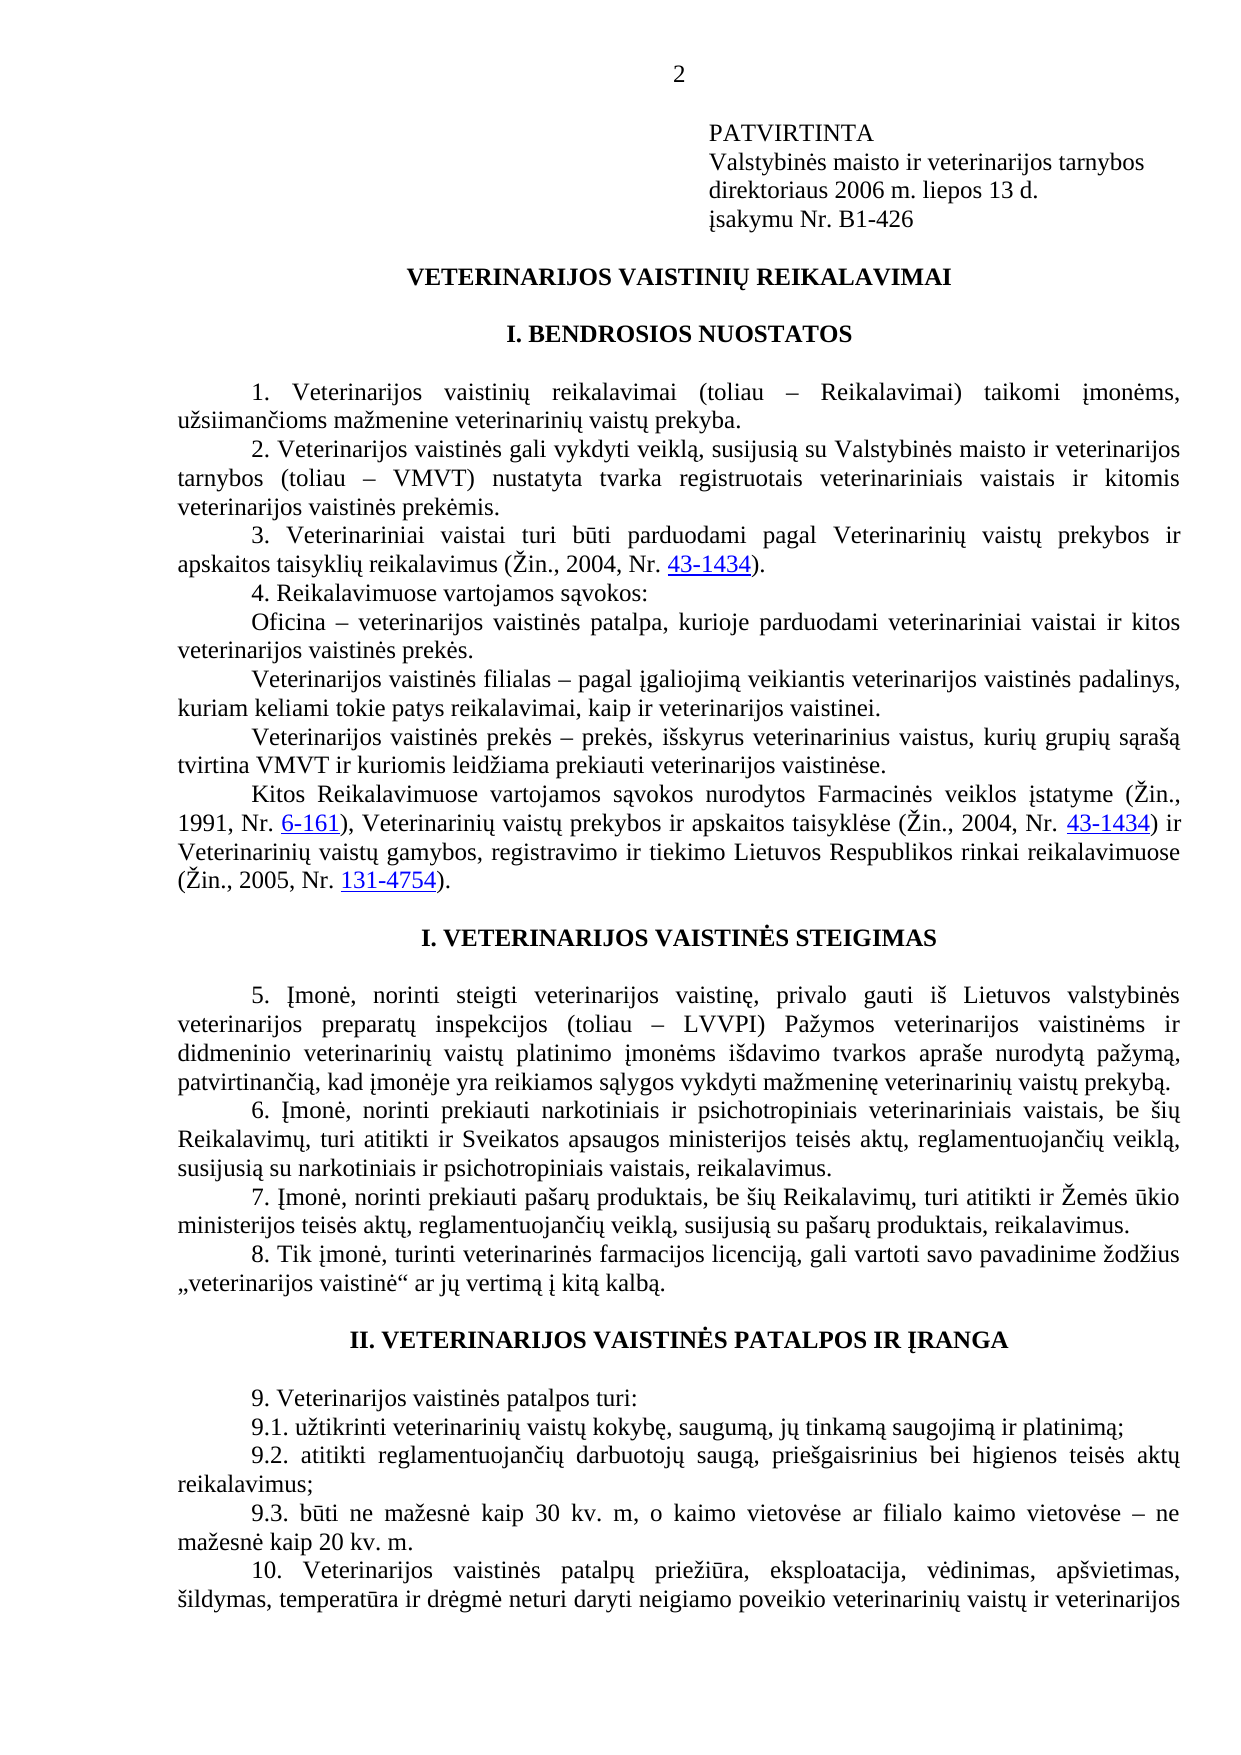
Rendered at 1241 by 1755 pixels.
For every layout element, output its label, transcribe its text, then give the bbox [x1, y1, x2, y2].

text PATVIRTINTA [709, 118, 1181, 147]
text 9.1. užtikrinti veterinarinių vaistų kokybę, saugumą, jų tinkamą saugojimą ir platinimą; [177, 1412, 1181, 1441]
text direktoriaus 2006 m. liepos 13 d. [709, 176, 1181, 204]
text 8. Tik įmonė, turinti veterinarinės farmacijos licenciją, gali vartoti savo pavadinime žodžius „veterinarijos vaistinė“ ar jų vertimą į kitą kalbą. [177, 1239, 1181, 1297]
text 3. Veterinariniai vaistai turi būti parduodami pagal Veterinarinių vaistų prekybos ir apskaitos taisyklių reikalavimus (Žin., 2004, Nr. 43-1434). [177, 521, 1181, 578]
text įsakymu Nr. B1-426 [709, 204, 1181, 233]
text 7. Įmonė, norinti prekiauti pašarų produktais, be šių Reikalavimų, turi atitikti ir Žemės ūkio ministerijos teisės aktų, reglamentuojančių veiklą, susijusią su pašarų produktais, reikalavimus. [177, 1182, 1181, 1239]
text I. VETERINARIJOS VAISTINĖS STEIGIMAS [177, 923, 1181, 952]
text 1. Veterinarijos vaistinių reikalavimai (toliau – Reikalavimai) taikomi įmonėms, užsiimančioms mažmenine veterinarinių vaistų prekyba. [177, 377, 1181, 434]
text Oficina – veterinarijos vaistinės patalpa, kurioje parduodami veterinariniai vaistai ir kitos veterinarijos vaistinės prekės. [177, 607, 1181, 664]
text VETERINARIJOS VAISTINIŲ REIKALAVIMAI [177, 262, 1181, 291]
text Veterinarijos vaistinės filialas – pagal įgaliojimą veikiantis veterinarijos vaistinės padalinys, kuriam keliami tokie patys reikalavimai, kaip ir veterinarijos vaistinei. [177, 664, 1181, 722]
text Valstybinės maisto ir veterinarijos tarnybos [709, 147, 1181, 176]
text Kitos Reikalavimuose vartojamos sąvokos nurodytos Farmacinės veiklos įstatyme (Žin., 1991, Nr. 6-161), Veterinarinių vaistų prekybos ir apskaitos taisyklėse (Žin., 2004, Nr. 43-1434) ir Veterinarinių vaistų gamybos, registravimo ir tiekimo Lietuvos Respublikos rinkai reikalavimuose (Žin., 2005, Nr. 131-4754). [177, 779, 1181, 894]
text I. BENDROSIOS NUOSTATOS [177, 319, 1181, 348]
text 5. Įmonė, norinti steigti veterinarijos vaistinę, privalo gauti iš Lietuvos valstybinės veterinarijos preparatų inspekcijos (toliau – LVVPI) Pažymos veterinarijos vaistinėms ir didmeninio veterinarinių vaistų platinimo įmonėms išdavimo tvarkos apraše nurodytą pažymą, patvirtinančią, kad įmonėje yra reikiamos sąlygos vykdyti mažmeninę veterinarinių vaistų prekybą. [177, 981, 1181, 1096]
text 6. Įmonė, norinti prekiauti narkotiniais ir psichotropiniais veterinariniais vaistais, be šių Reikalavimų, turi atitikti ir Sveikatos apsaugos ministerijos teisės aktų, reglamentuojančių veiklą, susijusią su narkotiniais ir psichotropiniais vaistais, reikalavimus. [177, 1096, 1181, 1182]
text Veterinarijos vaistinės prekės – prekės, išskyrus veterinarinius vaistus, kurių grupių sąrašą tvirtina VMVT ir kuriomis leidžiama prekiauti veterinarijos vaistinėse. [177, 722, 1181, 779]
text 4. Reikalavimuose vartojamos sąvokos: [177, 578, 1181, 607]
text 9. Veterinarijos vaistinės patalpos turi: [177, 1383, 1181, 1412]
text 9.2. atitikti reglamentuojančių darbuotojų saugą, priešgaisrinius bei higienos teisės aktų reikalavimus; [177, 1441, 1181, 1498]
text 10. Veterinarijos vaistinės patalpų priežiūra, eksploatacija, vėdinimas, apšvietimas, šildymas, temperatūra ir drėgmė neturi daryti neigiamo poveikio veterinarinių vaistų ir veterinarijos [177, 1556, 1181, 1613]
text 2. Veterinarijos vaistinės gali vykdyti veiklą, susijusią su Valstybinės maisto ir veterinarijos tarnybos (toliau – VMVT) nustatyta tvarka registruotais veterinariniais vaistais ir kitomis veterinarijos vaistinės prekėmis. [177, 434, 1181, 521]
text II. VETERINARIJOS VAISTINĖS PATALPOS IR ĮRANGA [177, 1326, 1181, 1354]
text 9.3. būti ne mažesnė kaip 30 kv. m, o kaimo vietovėse ar filialo kaimo vietovėse – ne mažesnė kaip 20 kv. m. [177, 1498, 1181, 1556]
